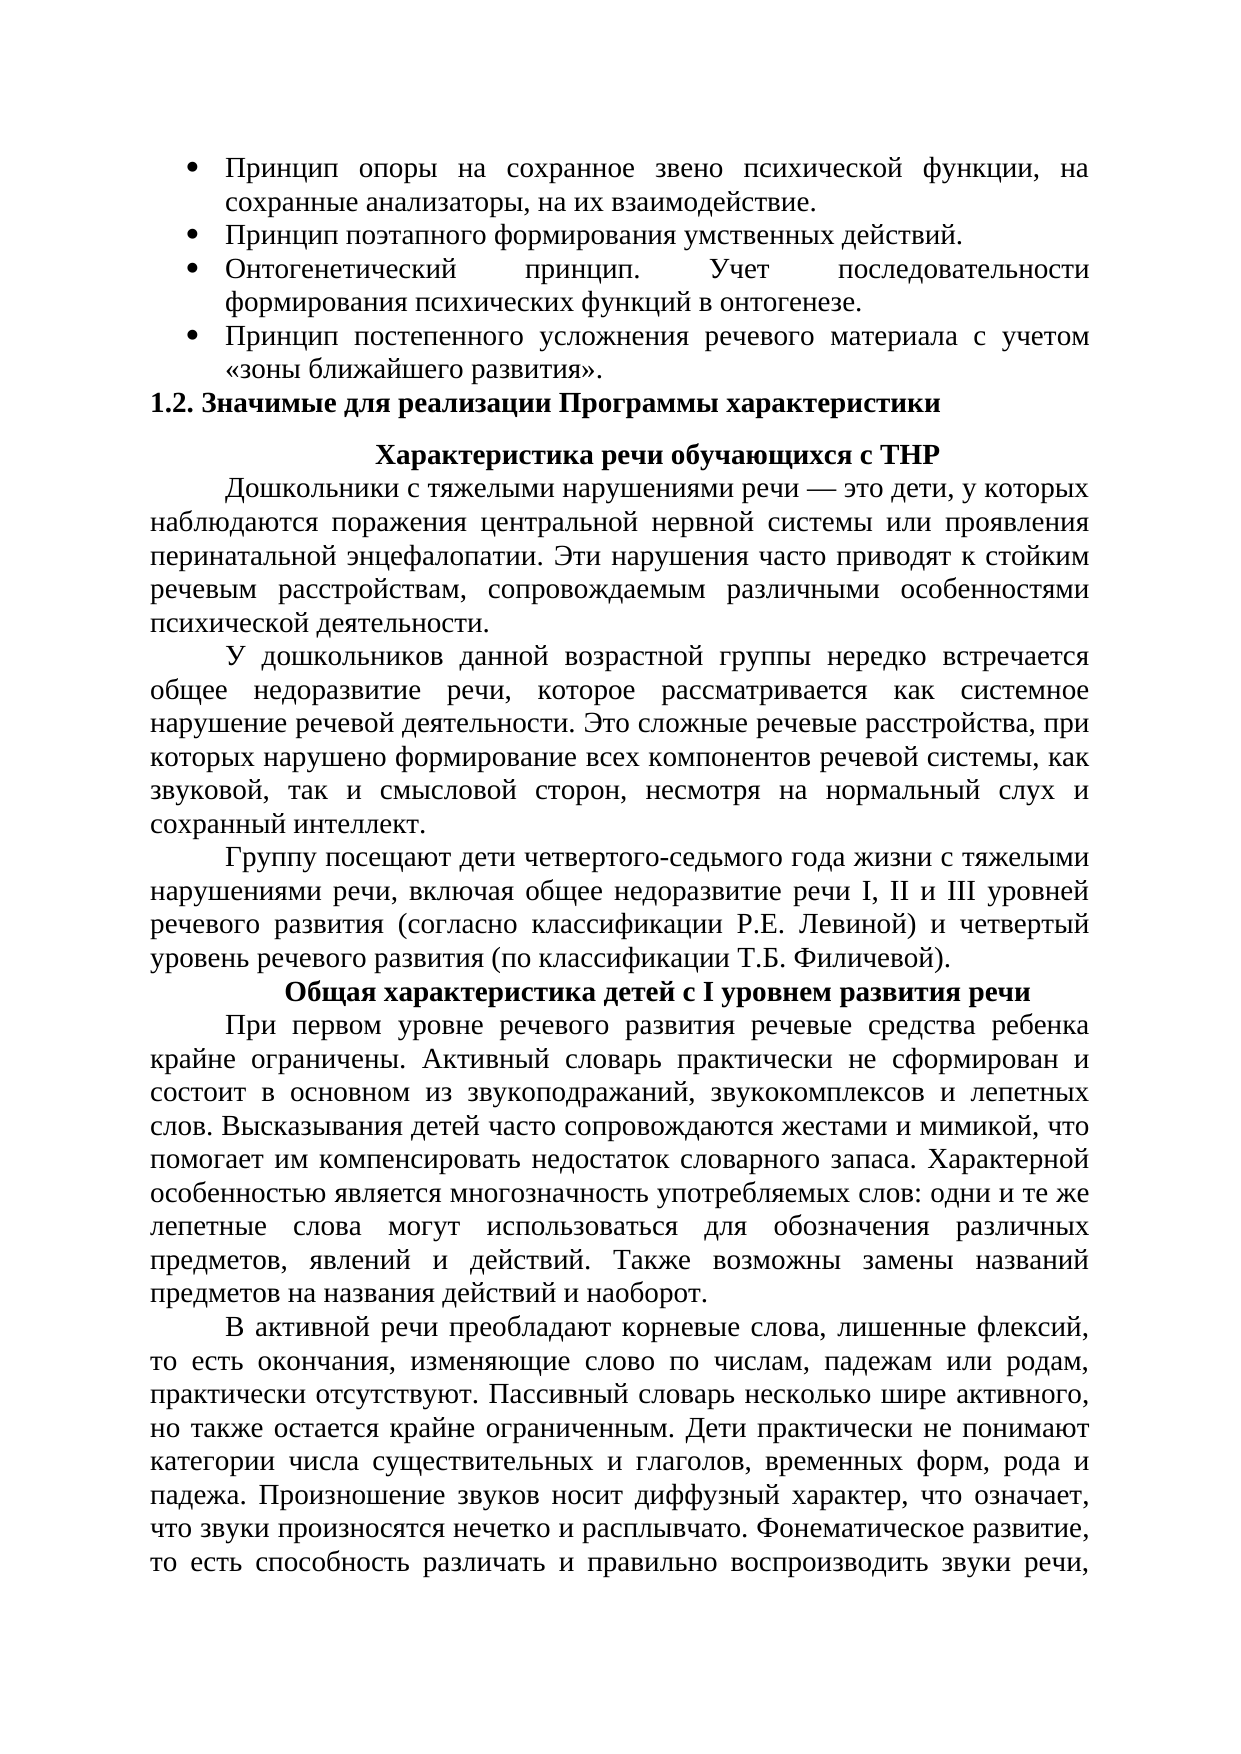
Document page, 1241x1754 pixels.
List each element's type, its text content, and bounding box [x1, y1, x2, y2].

list Принцип постепенного усложнения речевого материала с учетом «зоны ближайшего развития». [187, 318, 1090, 385]
text Общая характеристика детей с I уровнем развития речи [150, 974, 1090, 1007]
text У дошкольников данной возрастной группы нередко встречается общее недоразвитие речи, которое рассматривается как системное нарушение речевой деятельности. Это сложные речевые расстройства, при которых нарушено формирование всех компонентов речевой системы, как звуковой, так и смысловой сторон, несмотря на нормальный слух и сохранный интеллект. [150, 638, 1090, 839]
list Принцип опоры на сохранное звено психической функции, на сохранные анализаторы, на их взаимодействие. [187, 150, 1090, 217]
text Группу посещают дети четвертого-седьмого года жизни с тяжелыми нарушениями речи, включая общее недоразвитие речи I, II и III уровней речевого развития (согласно классификации Р.Е. Левиной) и четвертый уровень речевого развития (по классификации Т.Б. Филичевой). [150, 839, 1090, 974]
text Дошкольники с тяжелыми нарушениями речи — это дети, у которых наблюдаются поражения центральной нервной системы или проявления перинатальной энцефалопатии. Эти нарушения часто приводят к стойким речевым расстройствам, сопровождаемым различными особенностями психической деятельности. [150, 471, 1090, 638]
text В активной речи преобладают корневые слова, лишенные флексий, то есть окончания, изменяющие слово по числам, падежам или родам, практически отсутствуют. Пассивный словарь несколько шире активного, но также остается крайне ограниченным. Дети практически не понимают категории числа существительных и глаголов, временных форм, рода и падежа. Произношение звуков носит диффузный характер, что означает, что звуки произносятся нечетко и расплывчато. Фонематическое развитие, то есть способность различать и правильно воспроизводить звуки речи, [150, 1309, 1090, 1577]
text Характеристика речи обучающихся с ТНР [150, 437, 1090, 471]
text При первом уровне речевого развития речевые средства ребенка крайне ограничены. Активный словарь практически не сформирован и состоит в основном из звукоподражаний, звукокомплексов и лепетных слов. Высказывания детей часто сопровождаются жестами и мимикой, что помогает им компенсировать недостаток словарного запаса. Характерной особенностью является многозначность употребляемых слов: одни и те же лепетные слова могут использоваться для обозначения различных предметов, явлений и действий. Также возможны замены названий предметов на названия действий и наоборот. [150, 1007, 1090, 1309]
text 1.2. Значимые для реализации Программы характеристики [150, 385, 1090, 419]
list Принцип поэтапного формирования умственных действий. [187, 217, 1090, 251]
list Онтогенетический принцип. Учет последовательности формирования психических функций в онтогенезе. [187, 251, 1090, 318]
